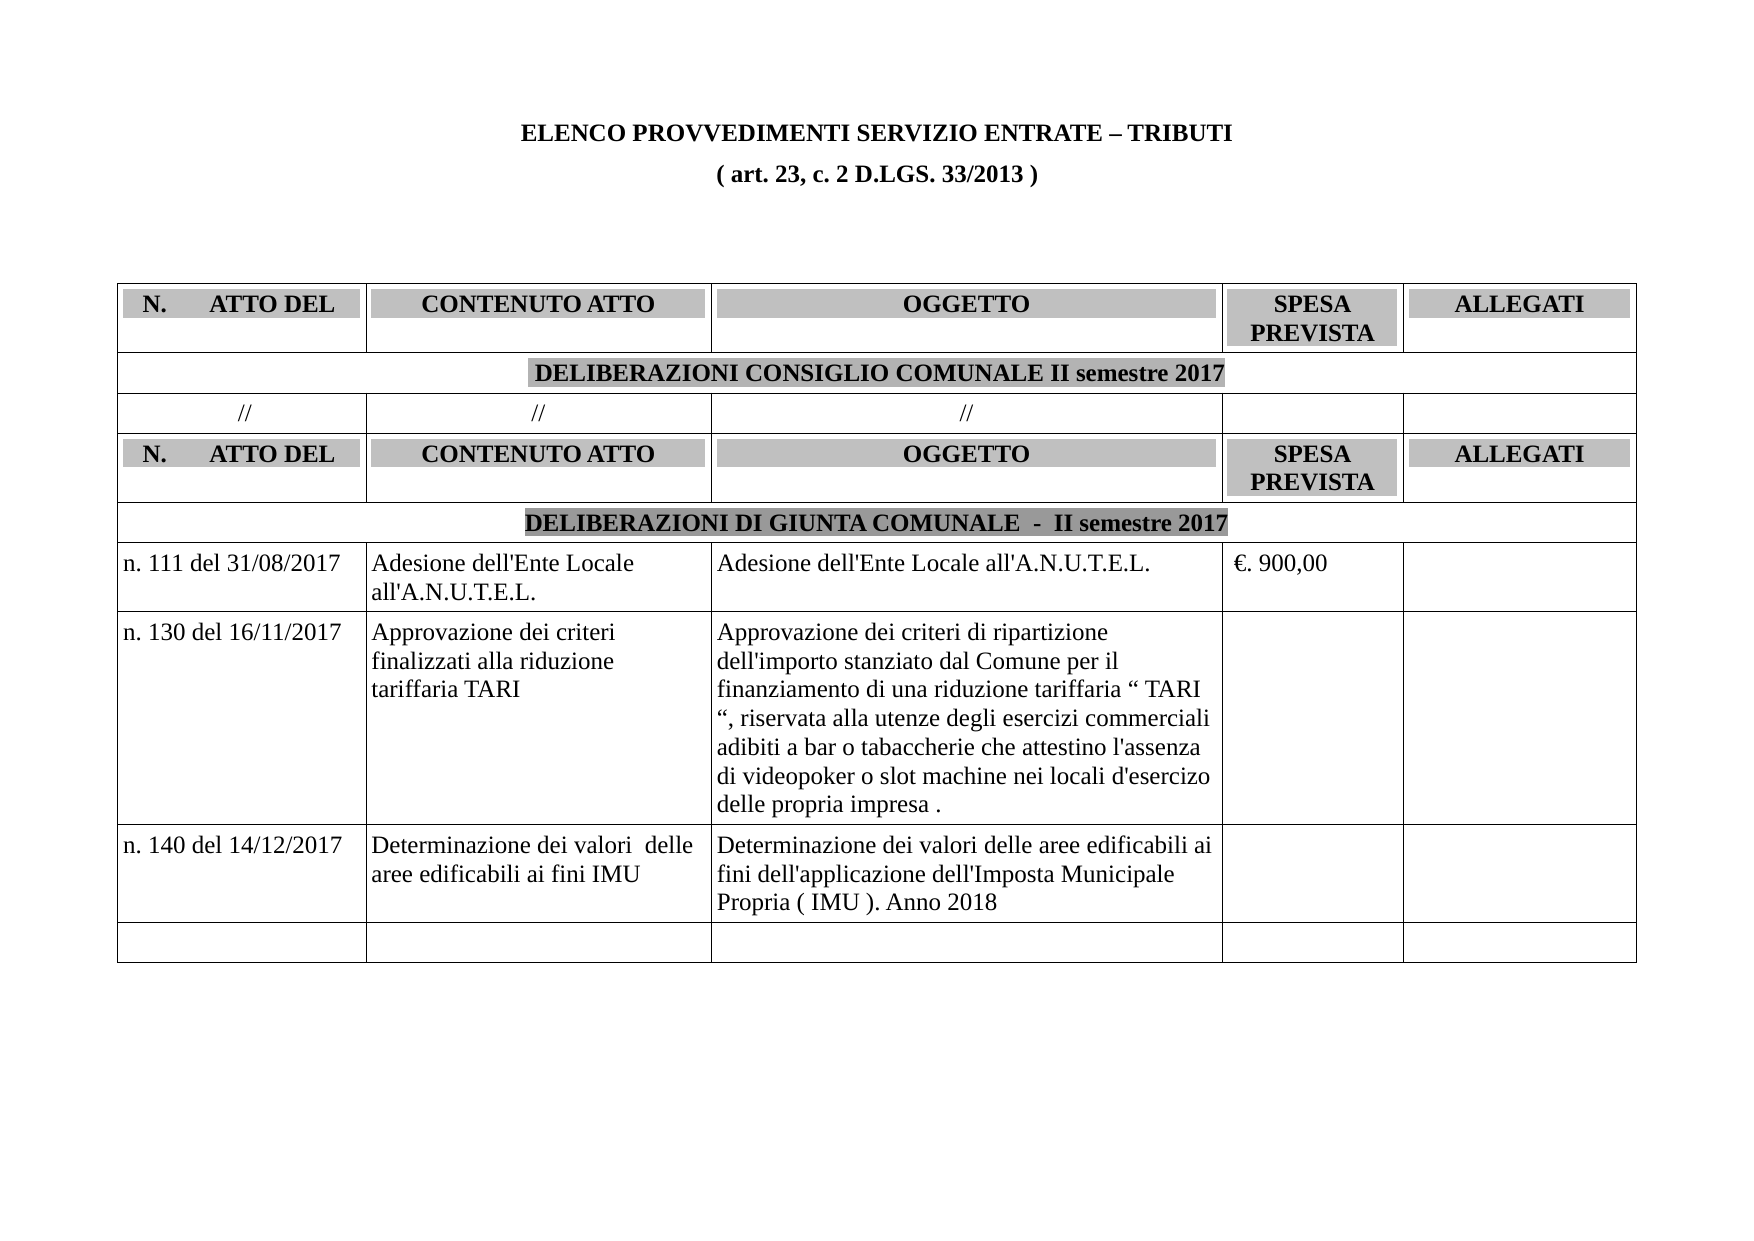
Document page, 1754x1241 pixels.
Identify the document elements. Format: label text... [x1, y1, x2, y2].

table_cell [712, 923, 1222, 962]
table_cell €. 900,00 [1223, 543, 1403, 611]
table_cell n. 111 del 31/08/2017 [118, 543, 366, 611]
table_cell [1404, 923, 1636, 962]
table_cell [1404, 394, 1636, 433]
text ( art. 23, c. 2 D.LGS. 33/2013 ) [118, 159, 1636, 188]
table_cell N. ATTO DEL [118, 434, 366, 502]
table_cell [1404, 612, 1636, 824]
table_cell Adesione dell'Ente Locale all'A.N.U.T.E.L. [712, 543, 1222, 611]
table_header CONTENUTO ATTO [367, 284, 711, 352]
table_cell [118, 923, 366, 962]
table_cell Approvazione dei criteri di ripartizione dell'importo stanziato dal Comune per il finanziamento di una riduzione tariffaria “ TARI “, riservata alla utenze degli esercizi commerciali adibiti a bar o tabaccherie che attestino l'assenza di videopoker o slot machine nei locali d'esercizo delle propria impresa . [712, 612, 1222, 824]
table_cell Determinazione dei valori delle aree edificabili ai fini dell'applicazione dell'Imposta Municipale Propria ( IMU ). Anno 2018 [712, 825, 1222, 922]
table_cell [1223, 923, 1403, 962]
table_cell [1223, 825, 1403, 922]
table_cell n. 140 del 14/12/2017 [118, 825, 366, 922]
table_header OGGETTO [712, 284, 1222, 352]
table_cell CONTENUTO ATTO [367, 434, 711, 502]
table_cell // [118, 394, 366, 433]
table_cell [367, 923, 711, 962]
table_cell n. 130 del 16/11/2017 [118, 612, 366, 824]
table_cell DELIBERAZIONI DI GIUNTA COMUNALE - II semestre 2017 [118, 503, 1636, 542]
table_header SPESA PREVISTA [1223, 284, 1403, 352]
table_cell Approvazione dei criteri finalizzati alla riduzione tariffaria TARI [367, 612, 711, 824]
table_cell // [712, 394, 1222, 433]
table_header N. ATTO DEL [118, 284, 366, 352]
table_header ALLEGATI [1404, 284, 1636, 352]
table_cell DELIBERAZIONI CONSIGLIO COMUNALE II semestre 2017 [118, 353, 1636, 392]
table_cell Determinazione dei valori delle aree edificabili ai fini IMU [367, 825, 711, 922]
table_cell OGGETTO [712, 434, 1222, 502]
table_cell [1223, 612, 1403, 824]
table_cell Adesione dell'Ente Locale all'A.N.U.T.E.L. [367, 543, 711, 611]
table_cell [1404, 825, 1636, 922]
table_cell // [367, 394, 711, 433]
table_cell [1223, 394, 1403, 433]
table_cell [1404, 543, 1636, 611]
text ELENCO PROVVEDIMENTI SERVIZIO ENTRATE – TRIBUTI [118, 118, 1636, 147]
table_cell ALLEGATI [1404, 434, 1636, 502]
table_cell SPESA PREVISTA [1223, 434, 1403, 502]
